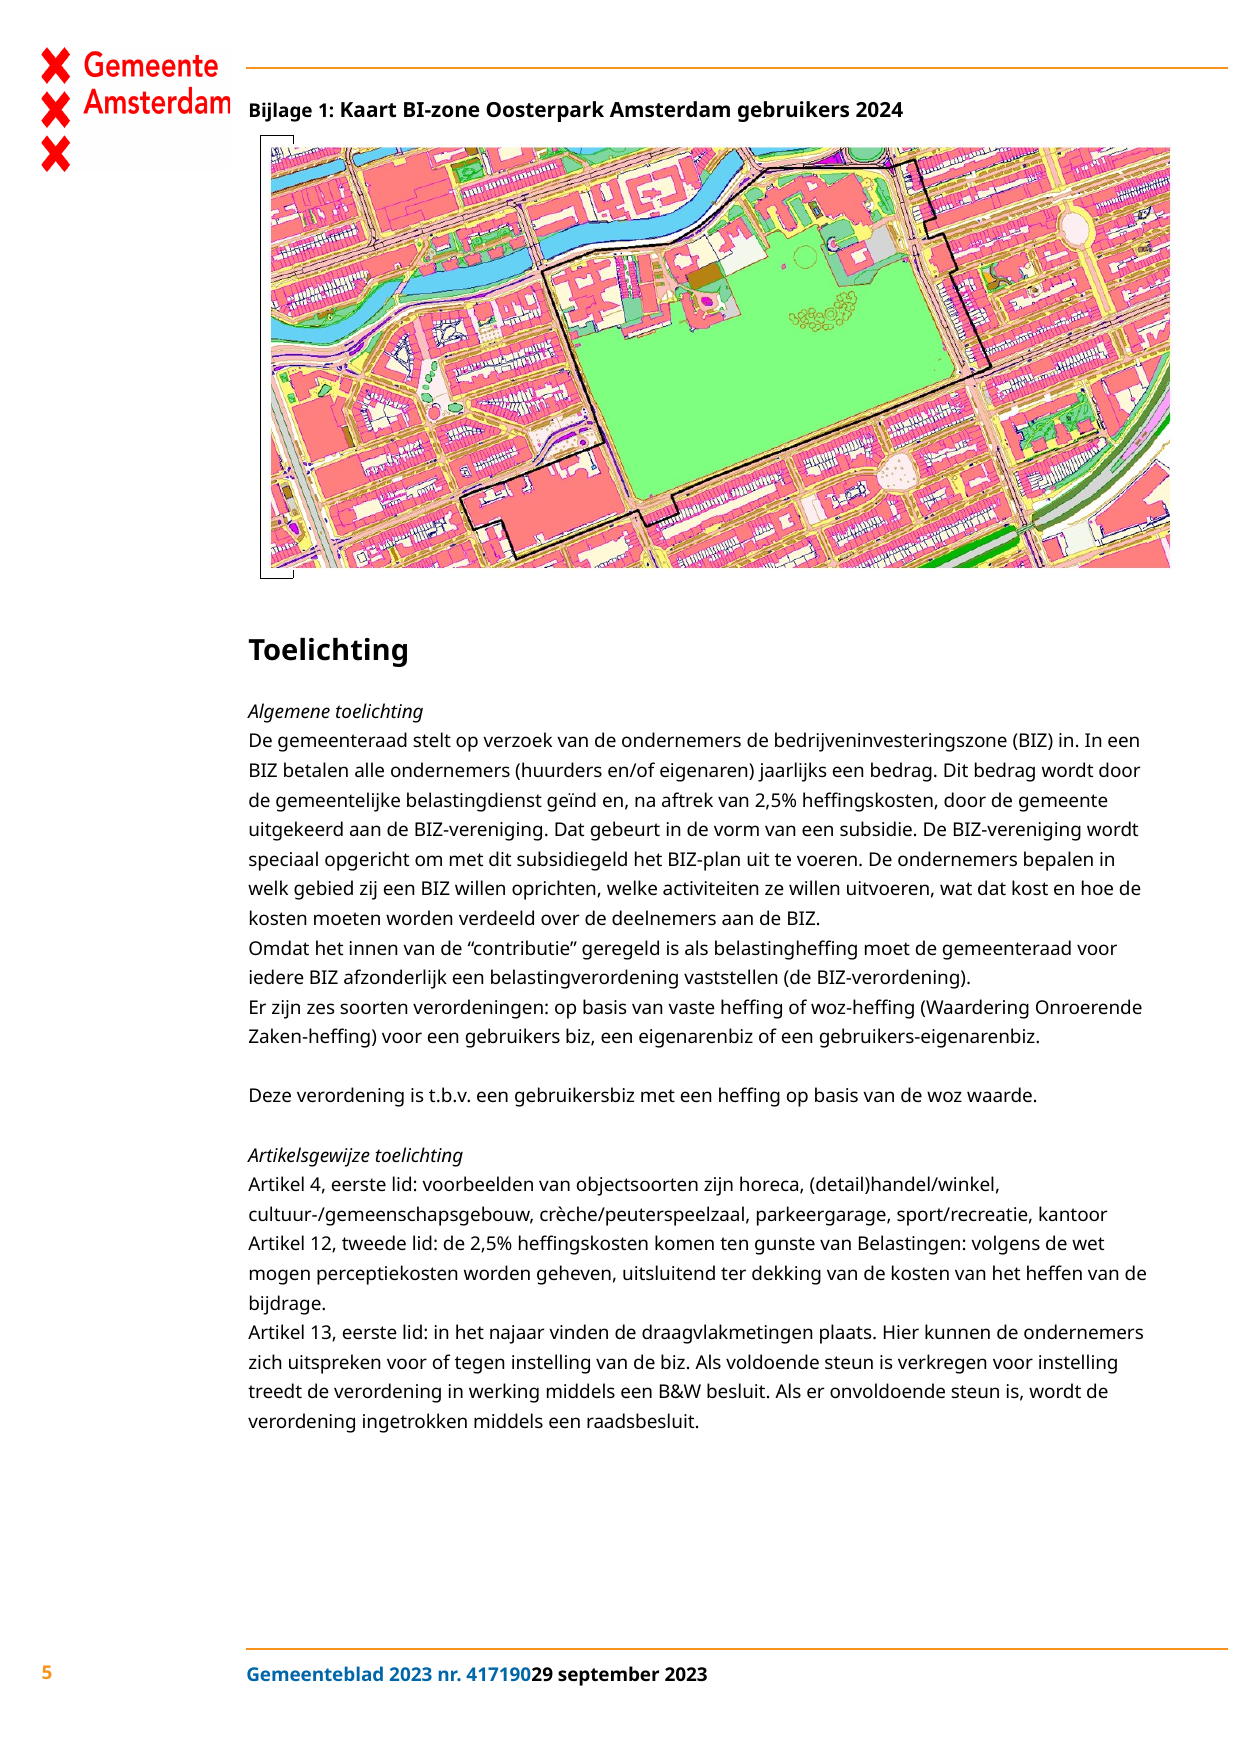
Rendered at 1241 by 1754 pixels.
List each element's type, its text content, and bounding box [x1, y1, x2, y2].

picture [41, 47, 231, 172]
picture [268, 144, 1173, 570]
text Artikel 12, tweede lid: de 2,5% heffingskosten komen ten gunste van Belastingen: volgens de wet mogen perceptiekosten worden geheven, uitsluitend ter dekking van de kosten van het heffen van de bijdrage. [248, 1231, 1152, 1315]
text Artikel 13, eerste lid: in het najaar vinden de draagvlakmetingen plaats. Hier kunnen de ondernemers zich uitspreken voor of tegen instelling van de biz. Als voldoende steun is verkregen voor instelling treedt de verordening in werking middels een B&W besluit. Als er onvoldoende steun is, wordt de verordening ingetrokken middels een raadsbesluit. [248, 1319, 1152, 1434]
text Bijlage 1: Kaart BI-zone Oosterpark Amsterdam gebruikers 2024 [248, 95, 1152, 123]
text Er zijn zes soorten verordeningen: op basis van vaste heffing of woz-heffing (Waardering Onroerende Zaken-heffing) voor een gebruikers biz, een eigenarenbiz of een gebruikers-eigenarenbiz. [248, 994, 1152, 1049]
text Omdat het innen van de “contributie” geregeld is als belastingheffing moet de gemeenteraad voor iedere BIZ afzonderlijk een belastingverordening vaststellen (de BIZ-verordening). [248, 935, 1152, 990]
text Toelichting [248, 629, 1152, 669]
text Algemene toelichting [248, 698, 1152, 724]
text Artikelsgewijze toelichting [248, 1142, 1152, 1167]
text Deze verordening is t.b.v. een gebruikersbiz met een heffing op basis van de woz waarde. [248, 1083, 1152, 1108]
text De gemeenteraad stelt op verzoek van de ondernemers de bedrijveninvesteringszone (BIZ) in. In een BIZ betalen alle ondernemers (huurders en/of eigenaren) jaarlijks een bedrag. Dit bedrag wordt door de gemeentelijke belastingdienst geïnd en, na aftrek van 2,5% heffingskosten, door de gemeente uitgekeerd aan de BIZ-vereniging. Dat gebeurt in de vorm van een subsidie. De BIZ-vereniging wordt speciaal opgericht om met dit subsidiegeld het BIZ-plan uit te voeren. De ondernemers bepalen in welk gebied zij een BIZ willen oprichten, welke activiteiten ze willen uitvoeren, wat dat kost en hoe de kosten moeten worden verdeeld over de deelnemers aan de BIZ. [248, 728, 1152, 931]
text Artikel 4, eerste lid: voorbeelden van objectsoorten zijn horeca, (detail)handel/winkel, cultuur-/gemeenschapsgebouw, crèche/peuterspeelzaal, parkeergarage, sport/recreatie, kantoor [248, 1171, 1152, 1227]
